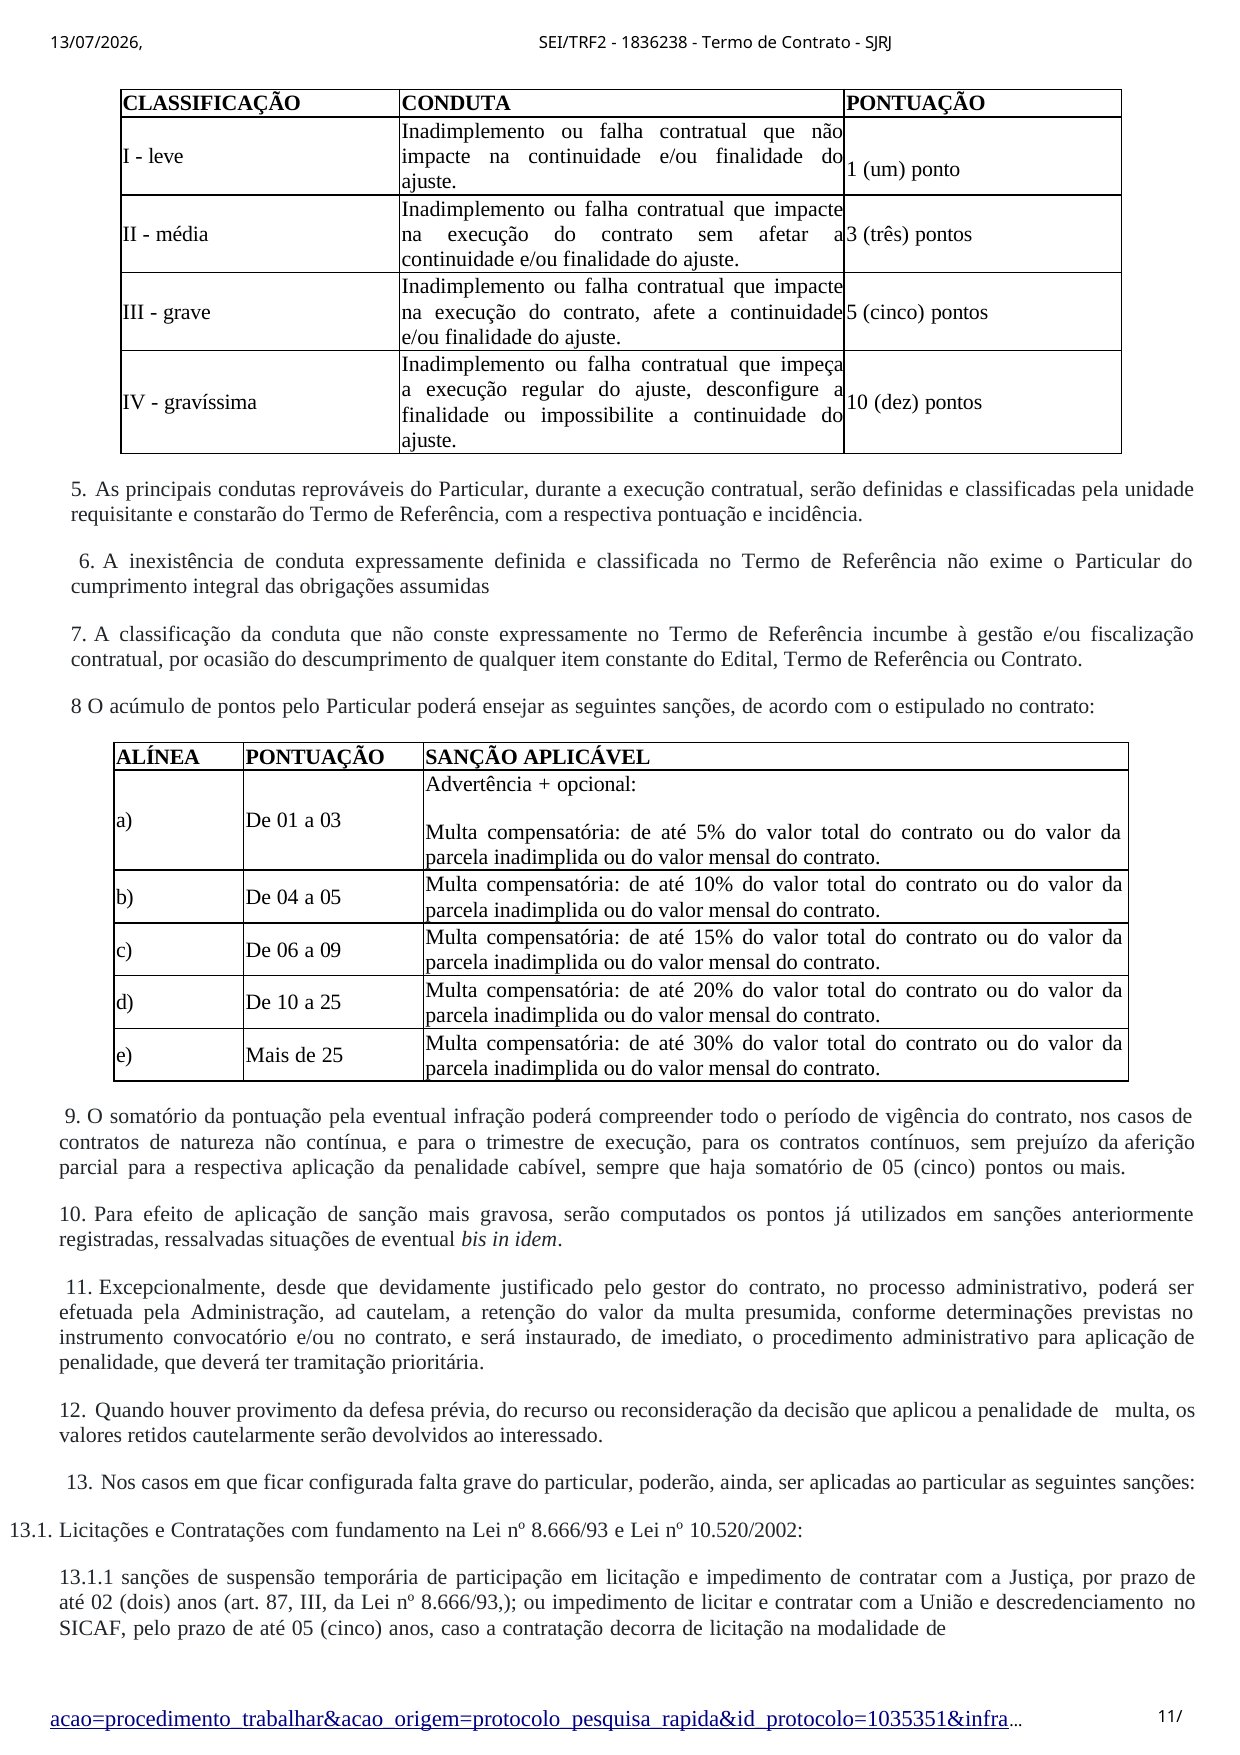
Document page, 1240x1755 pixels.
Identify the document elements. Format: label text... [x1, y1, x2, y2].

table_cell Multa compensatória: de até 15% do valor total do contrato ou do valor da parcela inadimplida ou do valor mensal do contrato. [424, 924, 1128, 975]
table_cell Multa compensatória: de até 10% do valor total do contrato ou do valor da parcela inadimplida ou do valor mensal do contrato. [424, 871, 1128, 922]
list Excepcionalmente, desde que devidamente justificado pelo gestor do contrato, no processo administrativo, poderá ser efetuada pela Administração, ad cautelam, a retenção do valor da multa presumida, conforme determinações previstas no instrumento convocatório e/ou no contrato, e será instaurado, de imediato, o procedimento administrativo para aplicação de penalidade, que deverá ter tramitação prioritária. [59, 1274, 1195, 1374]
table_header CLASSIFICAÇÃO [122, 90, 399, 116]
table_cell 5 (cinco) pontos [845, 273, 1121, 349]
table_header ALÍNEA [115, 743, 243, 769]
table_cell De 04 a 05 [244, 871, 423, 922]
table_header PONTUAÇÃO [845, 90, 1121, 116]
table_cell 3 (três) pontos [845, 196, 1121, 272]
table_cell b) [115, 871, 243, 922]
list Para efeito de aplicação de sanção mais gravosa, serão computados os pontos já utilizados em sanções anteriormente registradas, ressalvadas situações de eventual bis in idem. [59, 1201, 1195, 1252]
table_cell III - grave [122, 273, 399, 349]
table_cell Multa compensatória: de até 30% do valor total do contrato ou do valor da parcela inadimplida ou do valor mensal do contrato. [424, 1029, 1128, 1080]
table_cell 1 (um) ponto [845, 118, 1121, 194]
table_cell Inadimplemento ou falha contratual que impacte na execução do contrato sem afetar a continuidade e/ou finalidade do ajuste. [400, 196, 843, 272]
list Nos casos em que ficar configurada falta grave do particular, poderão, ainda, ser aplicadas ao particular as seguintes sanções: [59, 1469, 1195, 1494]
table_cell De 06 a 09 [244, 924, 423, 975]
list As principais condutas reprováveis do Particular, durante a execução contratual, serão definidas e classificadas pela unidade requisitante e constarão do Termo de Referência, com a respectiva pontuação e incidência. [71, 476, 1195, 526]
table_cell Mais de 25 [244, 1029, 423, 1080]
table_cell Inadimplemento ou falha contratual que impacte na execução do contrato, afete a continuidade e/ou finalidade do ajuste. [400, 273, 843, 349]
table_cell a) [115, 771, 243, 869]
table_header SANÇÃO APLICÁVEL [424, 743, 1128, 769]
table_cell d) [115, 976, 243, 1027]
table_cell Inadimplemento ou falha contratual que não impacte na continuidade e/ou finalidade do ajuste. [400, 118, 843, 194]
text 8 O acúmulo de pontos pelo Particular poderá ensejar as seguintes sanções, de acordo com o estipulado no contrato: [71, 693, 1195, 718]
list Quando houver provimento da defesa prévia, do recurso ou reconsideração da decisão que aplicou a penalidade de multa, os valores retidos cautelarmente serão devolvidos ao interessado. [59, 1397, 1195, 1447]
table_header PONTUAÇÃO [244, 743, 423, 769]
table_cell II - média [122, 196, 399, 272]
table_cell Inadimplemento ou falha contratual que impeça a execução regular do ajuste, desconfigure a finalidade ou impossibilite a continuidade do ajuste. [400, 351, 843, 452]
table_cell De 10 a 25 [244, 976, 423, 1027]
table_cell IV - gravíssima [122, 351, 399, 452]
table_cell 10 (dez) pontos [845, 351, 1121, 452]
list sanções de suspensão temporária de participação em licitação e impedimento de contratar com a Justiça, por prazo de até 02 (dois) anos (art. 87, III, da Lei nº 8.666/93,); ou impedimento de licitar e contratar com a União e descredenciamento no SICAF, pelo prazo de até 05 (cinco) anos, caso a contratação decorra de licitação na modalidade de [59, 1564, 1195, 1640]
list A inexistência de conduta expressamente definida e classificada no Termo de Referência não exime o Particular do cumprimento integral das obrigações assumidas [71, 548, 1195, 598]
table_cell I - leve [122, 118, 399, 194]
table_cell Advertência + opcional: Multa compensatória: de até 5% do valor total do contrato ou do valor da parcela inadimplida ou do valor mensal do contrato. [424, 771, 1128, 869]
table_header CONDUTA [400, 90, 843, 116]
table_cell Multa compensatória: de até 20% do valor total do contrato ou do valor da parcela inadimplida ou do valor mensal do contrato. [424, 976, 1128, 1027]
list Licitações e Contratações com fundamento na Lei nº 8.666/93 e Lei nº 10.520/2002: [9, 1517, 1195, 1542]
table_cell c) [115, 924, 243, 975]
list O somatório da pontuação pela eventual infração poderá compreender todo o período de vigência do contrato, nos casos de contratos de natureza não contínua, e para o trimestre de execução, para os contratos contínuos, sem prejuízo da aferição parcial para a respectiva aplicação da penalidade cabível, sempre que haja somatório de 05 (cinco) pontos ou mais. [59, 1103, 1195, 1179]
table_cell e) [115, 1029, 243, 1080]
list A classificação da conduta que não conste expressamente no Termo de Referência incumbe à gestão e/ou fiscalização contratual, por ocasião do descumprimento de qualquer item constante do Edital, Termo de Referência ou Contrato. [71, 621, 1195, 671]
table_cell De 01 a 03 [244, 771, 423, 869]
